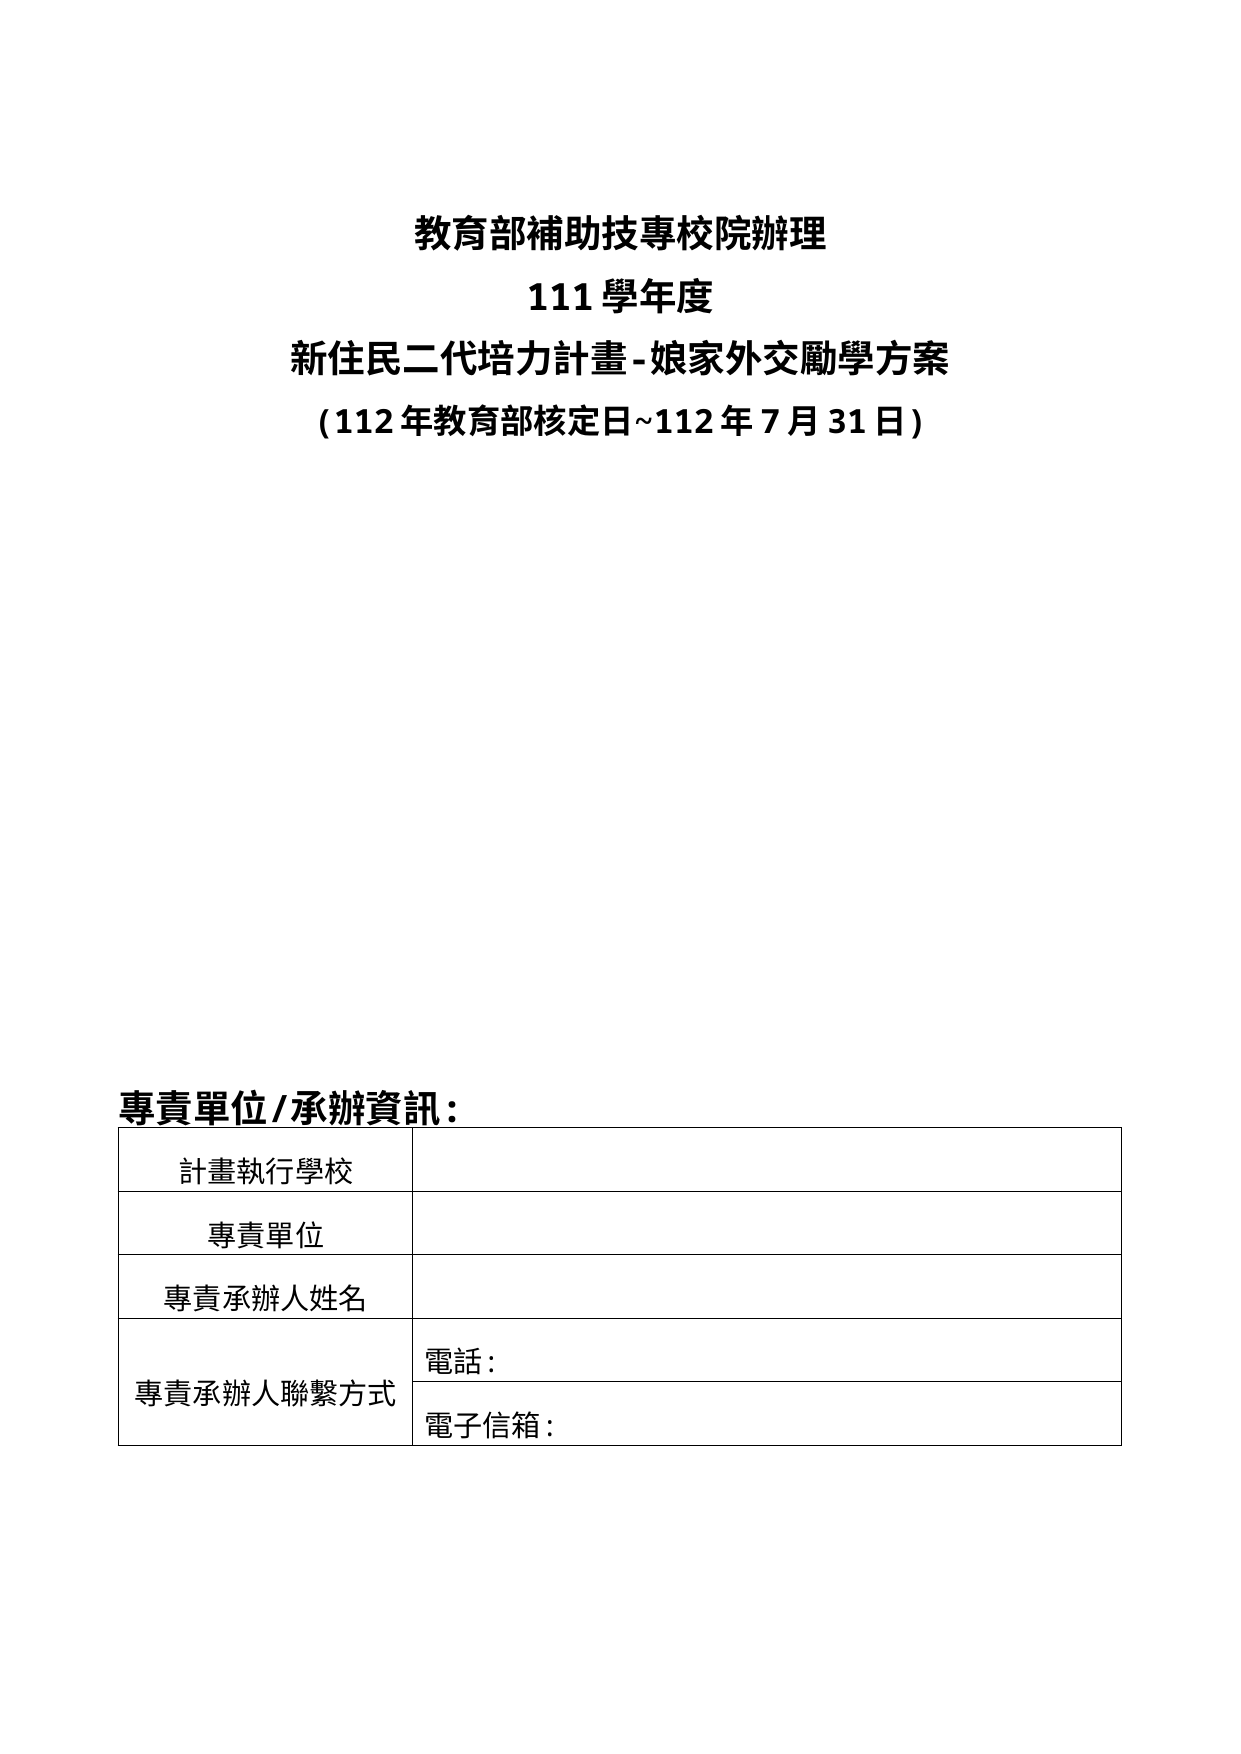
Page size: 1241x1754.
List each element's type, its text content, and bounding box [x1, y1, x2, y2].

table_cell [413, 1255, 1121, 1318]
text 專責單位/承辦資訊: [118, 1064, 1122, 1127]
text 111學年度 [118, 252, 1122, 314]
text (112年教育部核定日~112年7月31日) [118, 377, 1122, 439]
text 新住民二代培力計畫-娘家外交勵學方案 [118, 314, 1122, 377]
table_cell 專責單位 [119, 1192, 412, 1254]
table_cell [413, 1192, 1121, 1254]
table_cell 專責承辦人聯繫方式 [119, 1319, 412, 1445]
table_cell 電話: [413, 1319, 1121, 1381]
table_cell 電子信箱: [413, 1382, 1121, 1445]
table_header [413, 1128, 1121, 1191]
text 教育部補助技專校院辦理 [118, 189, 1122, 252]
table_cell 專責承辦人姓名 [119, 1255, 412, 1318]
table_header 計畫執行學校 [119, 1128, 412, 1191]
